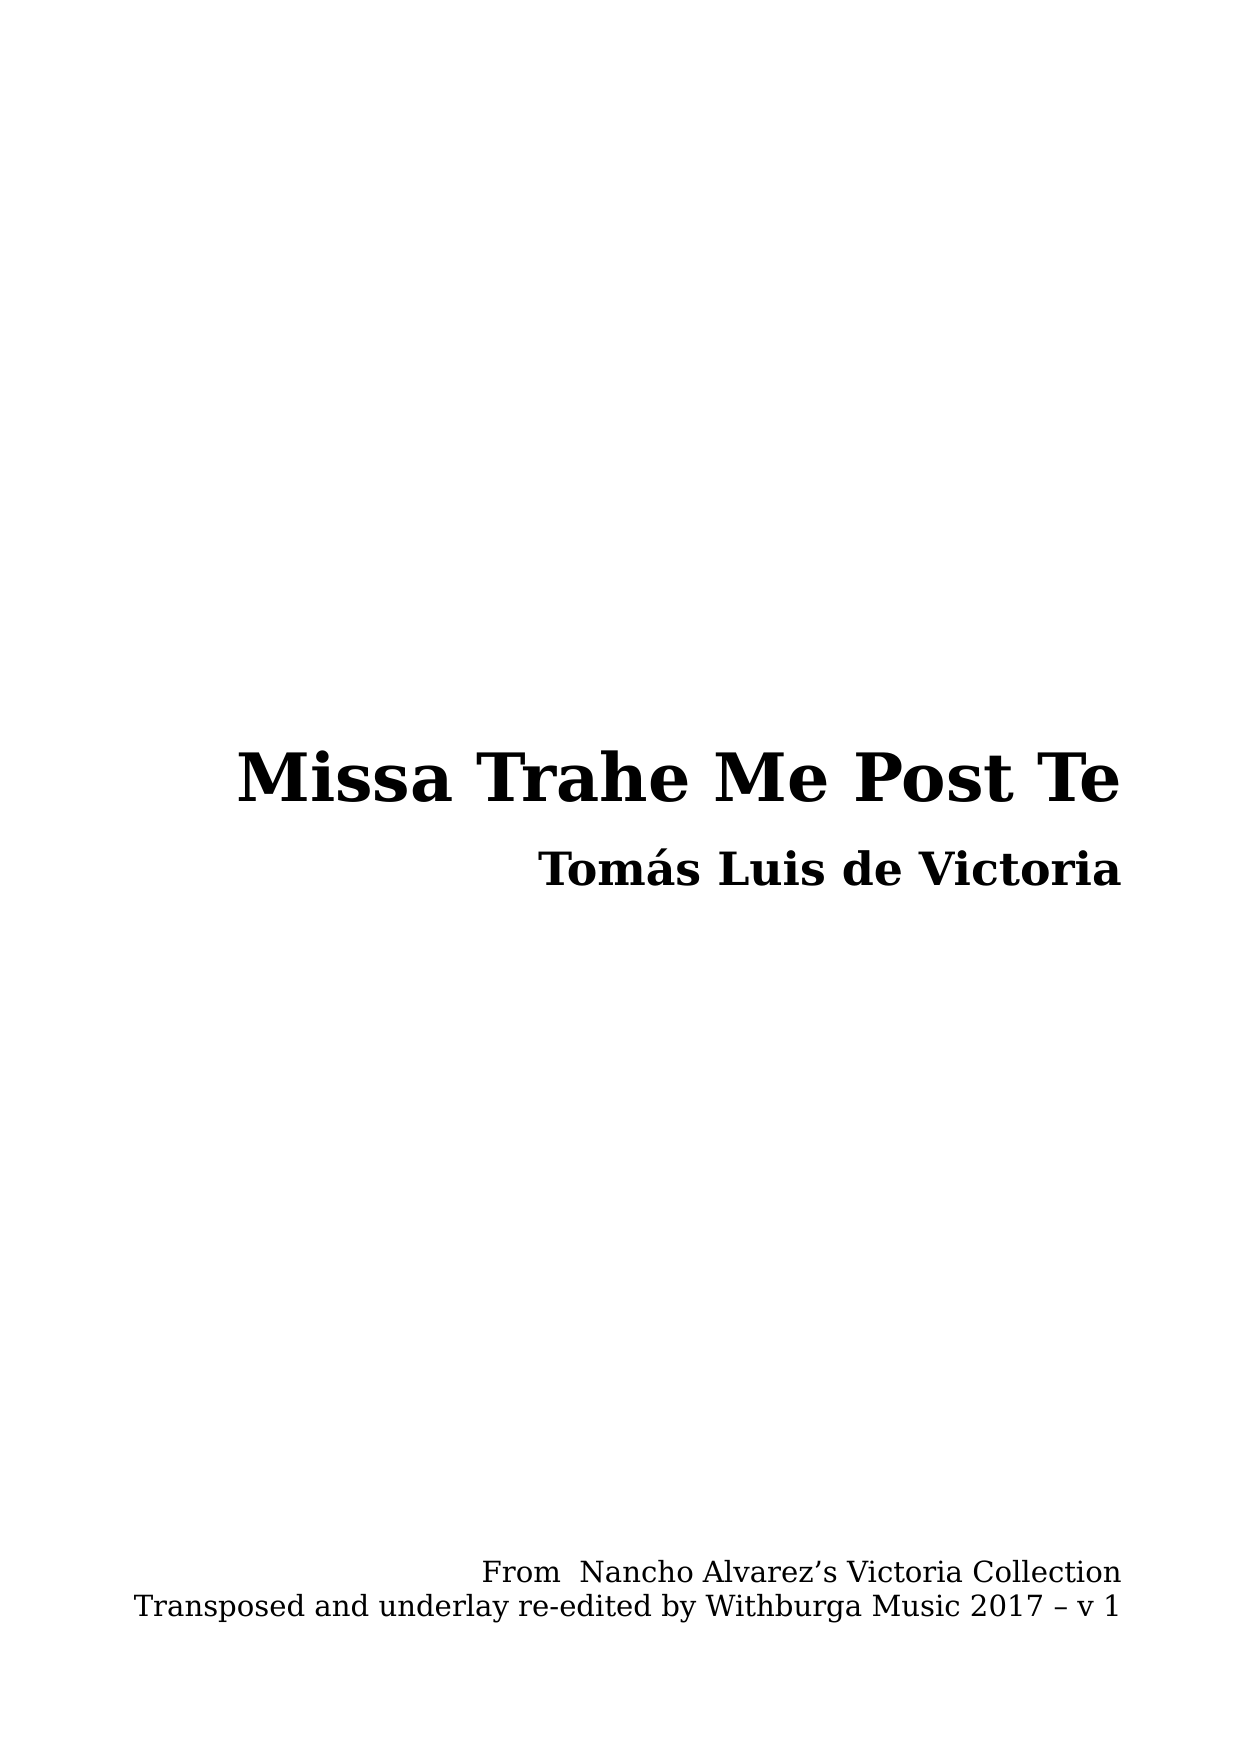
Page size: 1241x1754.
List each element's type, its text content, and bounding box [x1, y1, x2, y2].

text Missa Trahe Me Post Te [118, 739, 1122, 817]
text Transposed and underlay re-edited by Withburga Music 2017 – v 1 [118, 1589, 1122, 1623]
text From Nancho Alvarez’s Victoria Collection [118, 1555, 1122, 1589]
subtitle Tomás Luis de Victoria [118, 842, 1122, 896]
